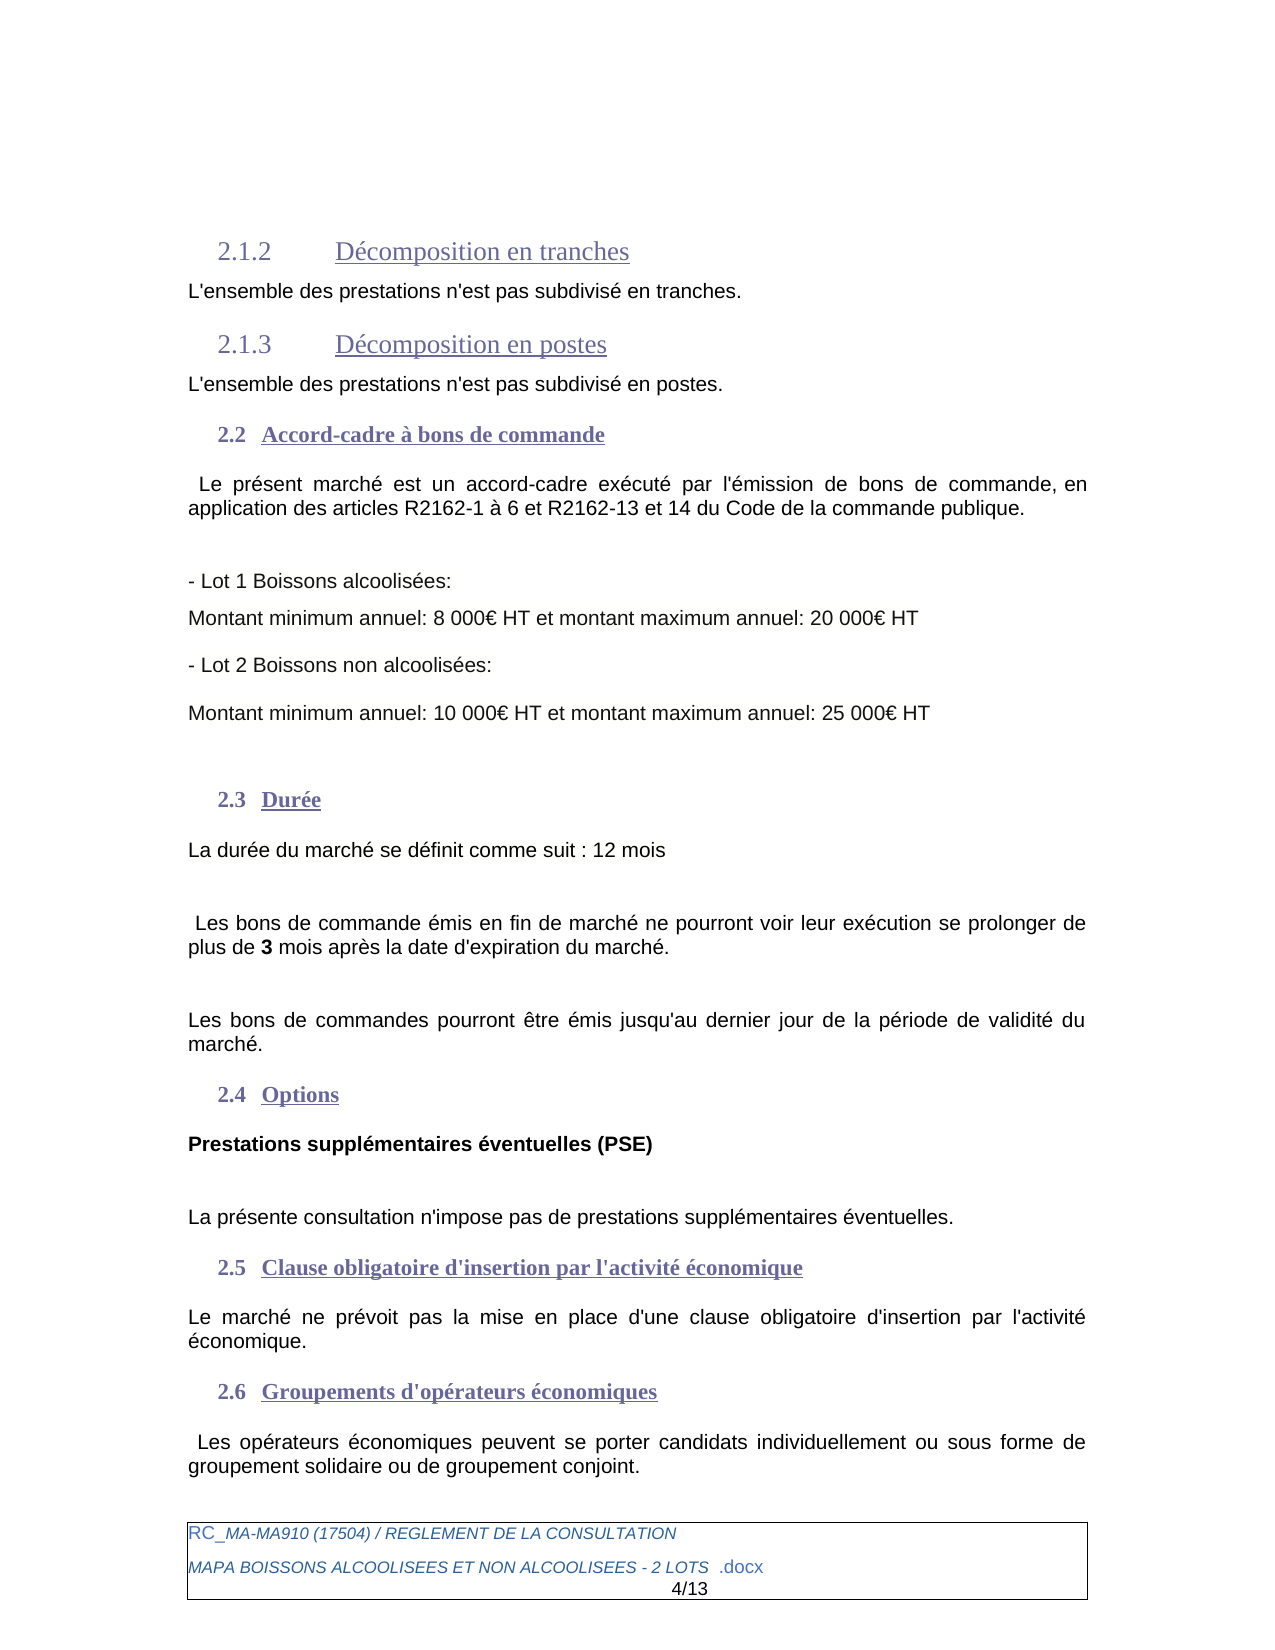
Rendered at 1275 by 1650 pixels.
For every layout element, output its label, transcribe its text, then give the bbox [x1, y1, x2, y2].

text Prestations supplémentaires éventuelles (PSE) [188, 1132, 1087, 1156]
text La présente consultation n'impose pas de prestations supplémentaires éventuelles. [188, 1205, 1087, 1229]
text Le marché ne prévoit pas la mise en place d'une clause obligatoire d'insertion par l'activité économique. [188, 1305, 1087, 1353]
subtitle Options [188, 1081, 1087, 1107]
text Les bons de commandes pourront être émis jusqu'au dernier jour de la période de validité du marché. [188, 1008, 1087, 1056]
text Montant minimum annuel: 8 000€ HT et montant maximum annuel: 20 000€ HT [188, 605, 1087, 629]
text L'ensemble des prestations n'est pas subdivisé en postes. [188, 372, 1087, 396]
subtitle Clause obligatoire d'insertion par l'activité économique [188, 1254, 1087, 1280]
text Les bons de commande émis en fin de marché ne pourront voir leur exécution se prolonger de plus de 3 mois après la date d'expiration du marché. [188, 911, 1087, 959]
subtitle Décomposition en postes [188, 328, 1087, 359]
text - Lot 2 Boissons non alcoolisées: [188, 653, 1087, 677]
subtitle Décomposition en tranches [188, 235, 1087, 267]
text La durée du marché se définit comme suit : 12 mois [188, 838, 1087, 862]
subtitle Groupements d'opérateurs économiques [188, 1378, 1087, 1404]
text Montant minimum annuel: 10 000€ HT et montant maximum annuel: 25 000€ HT [188, 701, 1087, 725]
subtitle Durée [188, 787, 1087, 813]
text - Lot 1 Boissons alcoolisées: [188, 569, 1087, 593]
text L'ensemble des prestations n'est pas subdivisé en tranches. [188, 279, 1087, 303]
text Les opérateurs économiques peuvent se porter candidats individuellement ou sous forme de groupement solidaire ou de groupement conjoint. [188, 1429, 1087, 1477]
text Le présent marché est un accord-cadre exécuté par l'émission de bons de commande, en application des articles R2162-1 à 6 et R2162-13 et 14 du Code de la commande publique. [188, 472, 1087, 520]
subtitle Accord-cadre à bons de commande [188, 421, 1087, 447]
